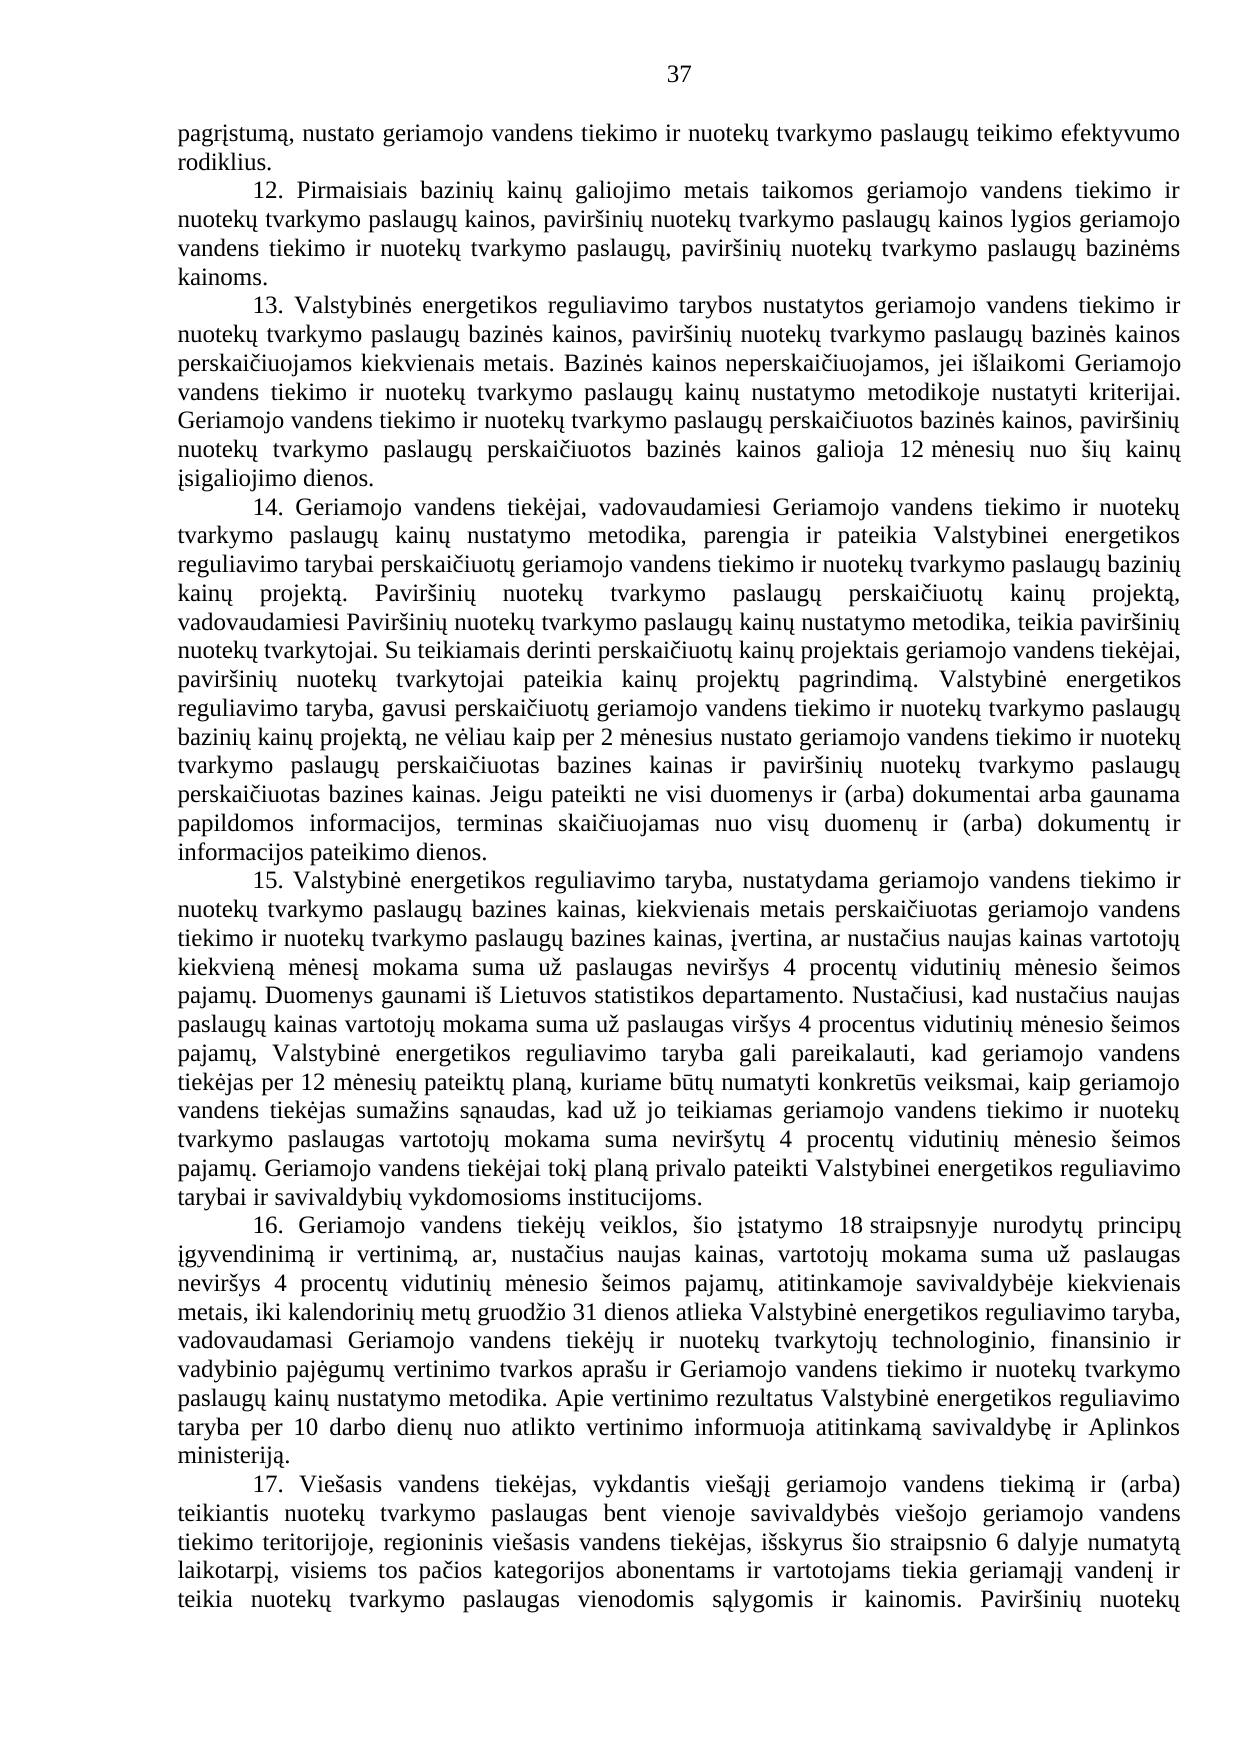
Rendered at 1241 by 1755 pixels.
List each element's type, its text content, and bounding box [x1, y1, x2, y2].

text 14. Geriamojo vandens tiekėjai, vadovaudamiesi Geriamojo vandens tiekimo ir nuotekų tvarkymo paslaugų kainų nustatymo metodika, parengia ir pateikia Valstybinei energetikos reguliavimo tarybai perskaičiuotų geriamojo vandens tiekimo ir nuotekų tvarkymo paslaugų bazinių kainų projektą. Paviršinių nuotekų tvarkymo paslaugų perskaičiuotų kainų projektą, vadovaudamiesi Paviršinių nuotekų tvarkymo paslaugų kainų nustatymo metodika, teikia paviršinių nuotekų tvarkytojai. Su teikiamais derinti perskaičiuotų kainų projektais geriamojo vandens tiekėjai, paviršinių nuotekų tvarkytojai pateikia kainų projektų pagrindimą. Valstybinė energetikos reguliavimo taryba, gavusi perskaičiuotų geriamojo vandens tiekimo ir nuotekų tvarkymo paslaugų bazinių kainų projektą, ne vėliau kaip per 2 mėnesius nustato geriamojo vandens tiekimo ir nuotekų tvarkymo paslaugų perskaičiuotas bazines kainas ir paviršinių nuotekų tvarkymo paslaugų perskaičiuotas bazines kainas. Jeigu pateikti ne visi duomenys ir (arba) dokumentai arba gaunama papildomos informacijos, terminas skaičiuojamas nuo visų duomenų ir (arba) dokumentų ir informacijos pateikimo dienos. [177, 492, 1181, 866]
text 13. Valstybinės energetikos reguliavimo tarybos nustatytos geriamojo vandens tiekimo ir nuotekų tvarkymo paslaugų bazinės kainos, paviršinių nuotekų tvarkymo paslaugų bazinės kainos perskaičiuojamos kiekvienais metais. Bazinės kainos neperskaičiuojamos, jei išlaikomi Geriamojo vandens tiekimo ir nuotekų tvarkymo paslaugų kainų nustatymo metodikoje nustatyti kriterijai. Geriamojo vandens tiekimo ir nuotekų tvarkymo paslaugų perskaičiuotos bazinės kainos, paviršinių nuotekų tvarkymo paslaugų perskaičiuotos bazinės kainos galioja 12 mėnesių nuo šių kainų įsigaliojimo dienos. [177, 291, 1181, 492]
text 17. Viešasis vandens tiekėjas, vykdantis viešąjį geriamojo vandens tiekimą ir (arba) teikiantis nuotekų tvarkymo paslaugas bent vienoje savivaldybės viešojo geriamojo vandens tiekimo teritorijoje, regioninis viešasis vandens tiekėjas, išskyrus šio straipsnio 6 dalyje numatytą laikotarpį, visiems tos pačios kategorijos abonentams ir vartotojams tiekia geriamąjį vandenį ir teikia nuotekų tvarkymo paslaugas vienodomis sąlygomis ir kainomis. Paviršinių nuotekų [177, 1469, 1181, 1613]
text 12. Pirmaisiais bazinių kainų galiojimo metais taikomos geriamojo vandens tiekimo ir nuotekų tvarkymo paslaugų kainos, paviršinių nuotekų tvarkymo paslaugų kainos lygios geriamojo vandens tiekimo ir nuotekų tvarkymo paslaugų, paviršinių nuotekų tvarkymo paslaugų bazinėms kainoms. [177, 176, 1181, 291]
text 15. Valstybinė energetikos reguliavimo taryba, nustatydama geriamojo vandens tiekimo ir nuotekų tvarkymo paslaugų bazines kainas, kiekvienais metais perskaičiuotas geriamojo vandens tiekimo ir nuotekų tvarkymo paslaugų bazines kainas, įvertina, ar nustačius naujas kainas vartotojų kiekvieną mėnesį mokama suma už paslaugas neviršys 4 procentų vidutinių mėnesio šeimos pajamų. Duomenys gaunami iš Lietuvos statistikos departamento. Nustačiusi, kad nustačius naujas paslaugų kainas vartotojų mokama suma už paslaugas viršys 4 procentus vidutinių mėnesio šeimos pajamų, Valstybinė energetikos reguliavimo taryba gali pareikalauti, kad geriamojo vandens tiekėjas per 12 mėnesių pateiktų planą, kuriame būtų numatyti konkretūs veiksmai, kaip geriamojo vandens tiekėjas sumažins sąnaudas, kad už jo teikiamas geriamojo vandens tiekimo ir nuotekų tvarkymo paslaugas vartotojų mokama suma neviršytų 4 procentų vidutinių mėnesio šeimos pajamų. Geriamojo vandens tiekėjai tokį planą privalo pateikti Valstybinei energetikos reguliavimo tarybai ir savivaldybių vykdomosioms institucijoms. [177, 866, 1181, 1211]
text 16. Geriamojo vandens tiekėjų veiklos, šio įstatymo 18 straipsnyje nurodytų principų įgyvendinimą ir vertinimą, ar, nustačius naujas kainas, vartotojų mokama suma už paslaugas neviršys 4 procentų vidutinių mėnesio šeimos pajamų, atitinkamoje savivaldybėje kiekvienais metais, iki kalendorinių metų gruodžio 31 dienos atlieka Valstybinė energetikos reguliavimo taryba, vadovaudamasi Geriamojo vandens tiekėjų ir nuotekų tvarkytojų technologinio, finansinio ir vadybinio pajėgumų vertinimo tvarkos aprašu ir Geriamojo vandens tiekimo ir nuotekų tvarkymo paslaugų kainų nustatymo metodika. Apie vertinimo rezultatus Valstybinė energetikos reguliavimo taryba per 10 darbo dienų nuo atlikto vertinimo informuoja atitinkamą savivaldybę ir Aplinkos ministeriją. [177, 1211, 1181, 1469]
text pagrįstumą, nustato geriamojo vandens tiekimo ir nuotekų tvarkymo paslaugų teikimo efektyvumo rodiklius. [177, 118, 1181, 176]
